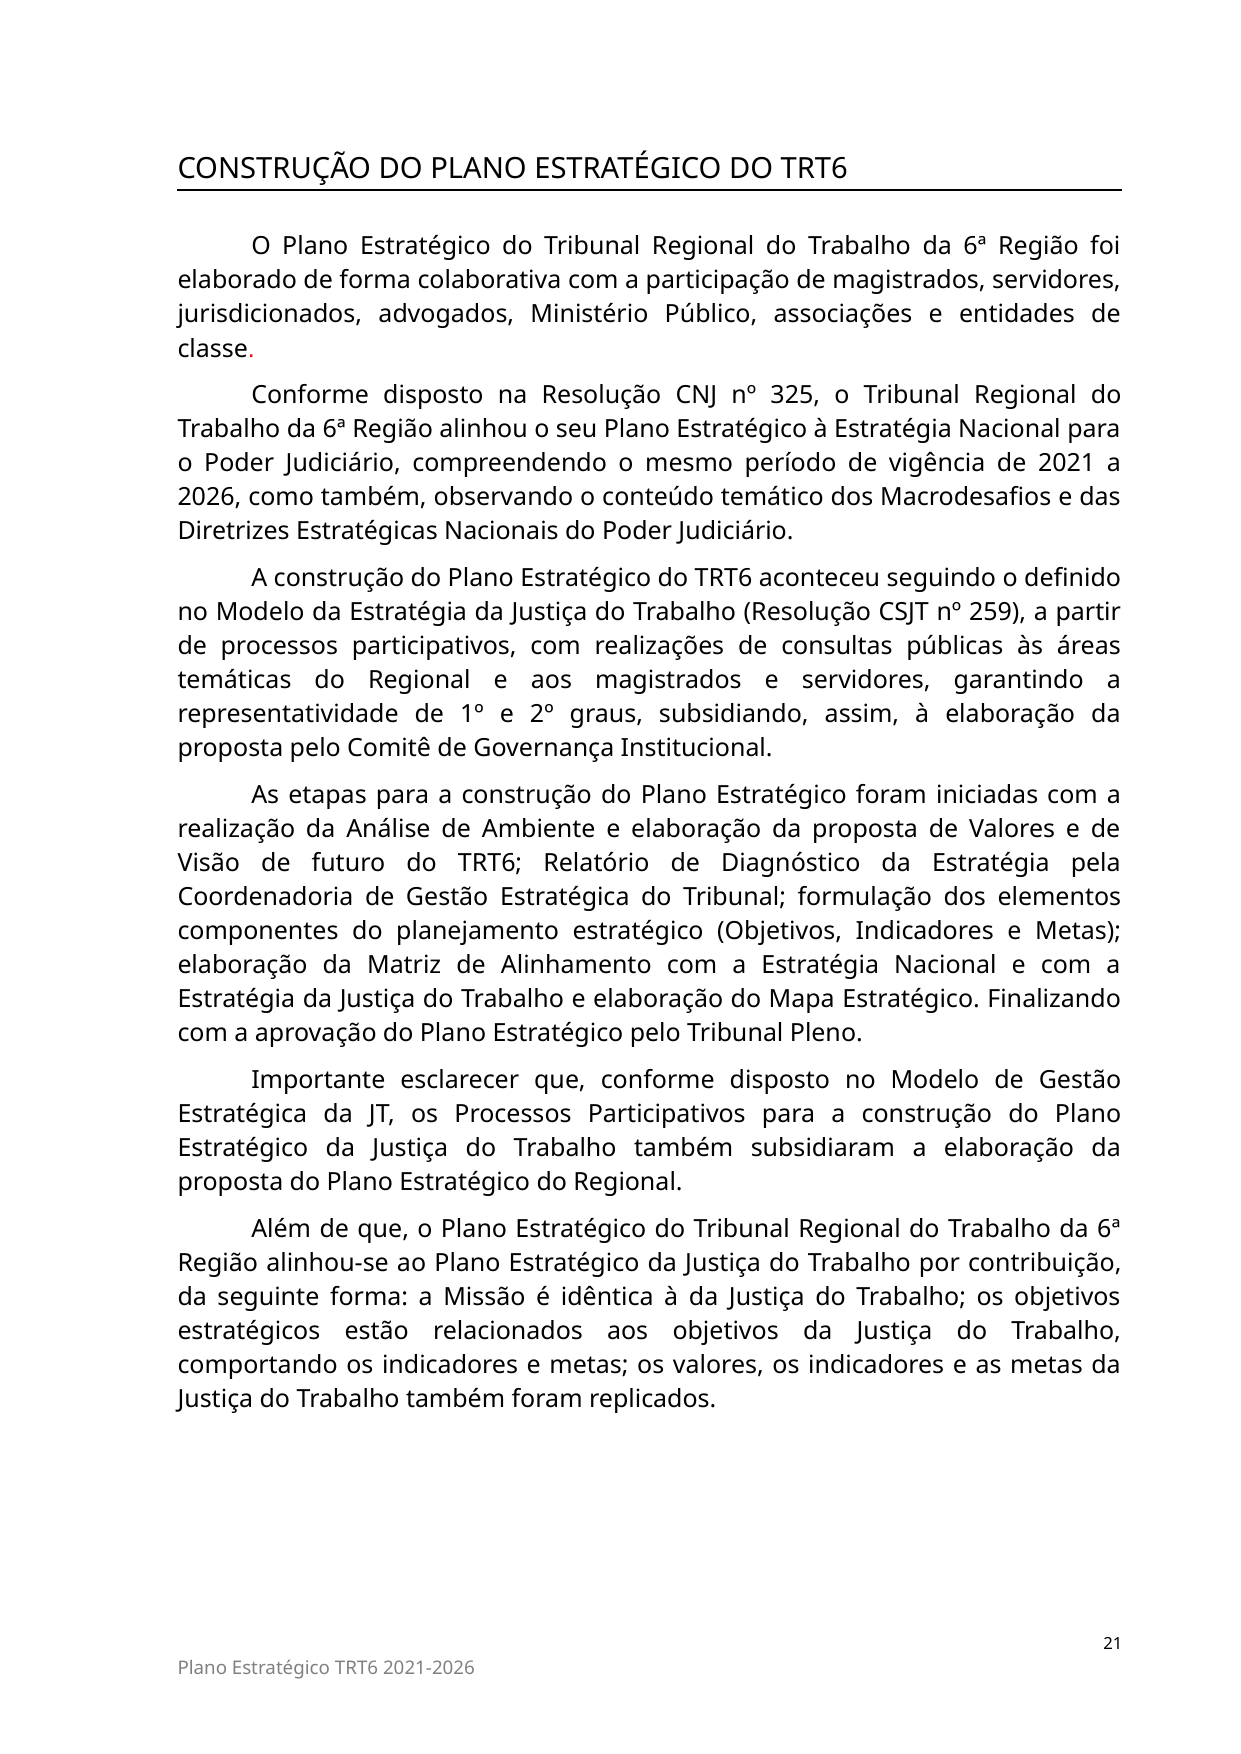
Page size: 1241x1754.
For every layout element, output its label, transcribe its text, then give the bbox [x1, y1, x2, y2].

text O Plano Estratégico do Tribunal Regional do Trabalho da 6ª Região foi elaborado de forma colaborativa com a participação de magistrados, servidores, jurisdicionados, advogados, Ministério Público, associações e entidades de classe. [177, 228, 1122, 364]
text Além de que, o Plano Estratégico do Tribunal Regional do Trabalho da 6ª Região alinhou-se ao Plano Estratégico da Justiça do Trabalho por contribuição, da seguinte forma: a Missão é idêntica à da Justiça do Trabalho; os objetivos estratégicos estão relacionados aos objetivos da Justiça do Trabalho, comportando os indicadores e metas; os valores, os indicadores e as metas da Justiça do Trabalho também foram replicados. [177, 1210, 1122, 1414]
text CONSTRUÇÃO DO PLANO ESTRATÉGICO DO TRT6 [177, 148, 1122, 189]
text As etapas para a construção do Plano Estratégico foram iniciadas com a realização da Análise de Ambiente e elaboração da proposta de Valores e de Visão de futuro do TRT6; Relatório de Diagnóstico da Estratégia pela Coordenadoria de Gestão Estratégica do Tribunal; formulação dos elementos componentes do planejamento estratégico (Objetivos, Indicadores e Metas); elaboração da Matriz de Alinhamento com a Estratégia Nacional e com a Estratégia da Justiça do Trabalho e elaboração do Mapa Estratégico. Finalizando com a aprovação do Plano Estratégico pelo Tribunal Pleno. [177, 776, 1122, 1049]
text Conforme disposto na Resolução CNJ nº 325, o Tribunal Regional do Trabalho da 6ª Região alinhou o seu Plano Estratégico à Estratégia Nacional para o Poder Judiciário, compreendendo o mesmo período de vigência de 2021 a 2026, como também, observando o conteúdo temático dos Macrodesafios e das Diretrizes Estratégicas Nacionais do Poder Judiciário. [177, 377, 1122, 547]
text A construção do Plano Estratégico do TRT6 aconteceu seguindo o definido no Modelo da Estratégia da Justiça do Trabalho (Resolução CSJT nº 259), a partir de processos participativos, com realizações de consultas públicas às áreas temáticas do Regional e aos magistrados e servidores, garantindo a representatividade de 1º e 2º graus, subsidiando, assim, à elaboração da proposta pelo Comitê de Governança Institucional. [177, 559, 1122, 764]
text Importante esclarecer que, conforme disposto no Modelo de Gestão Estratégica da JT, os Processos Participativos para a construção do Plano Estratégico da Justiça do Trabalho também subsidiaram a elaboração da proposta do Plano Estratégico do Regional. [177, 1061, 1122, 1198]
